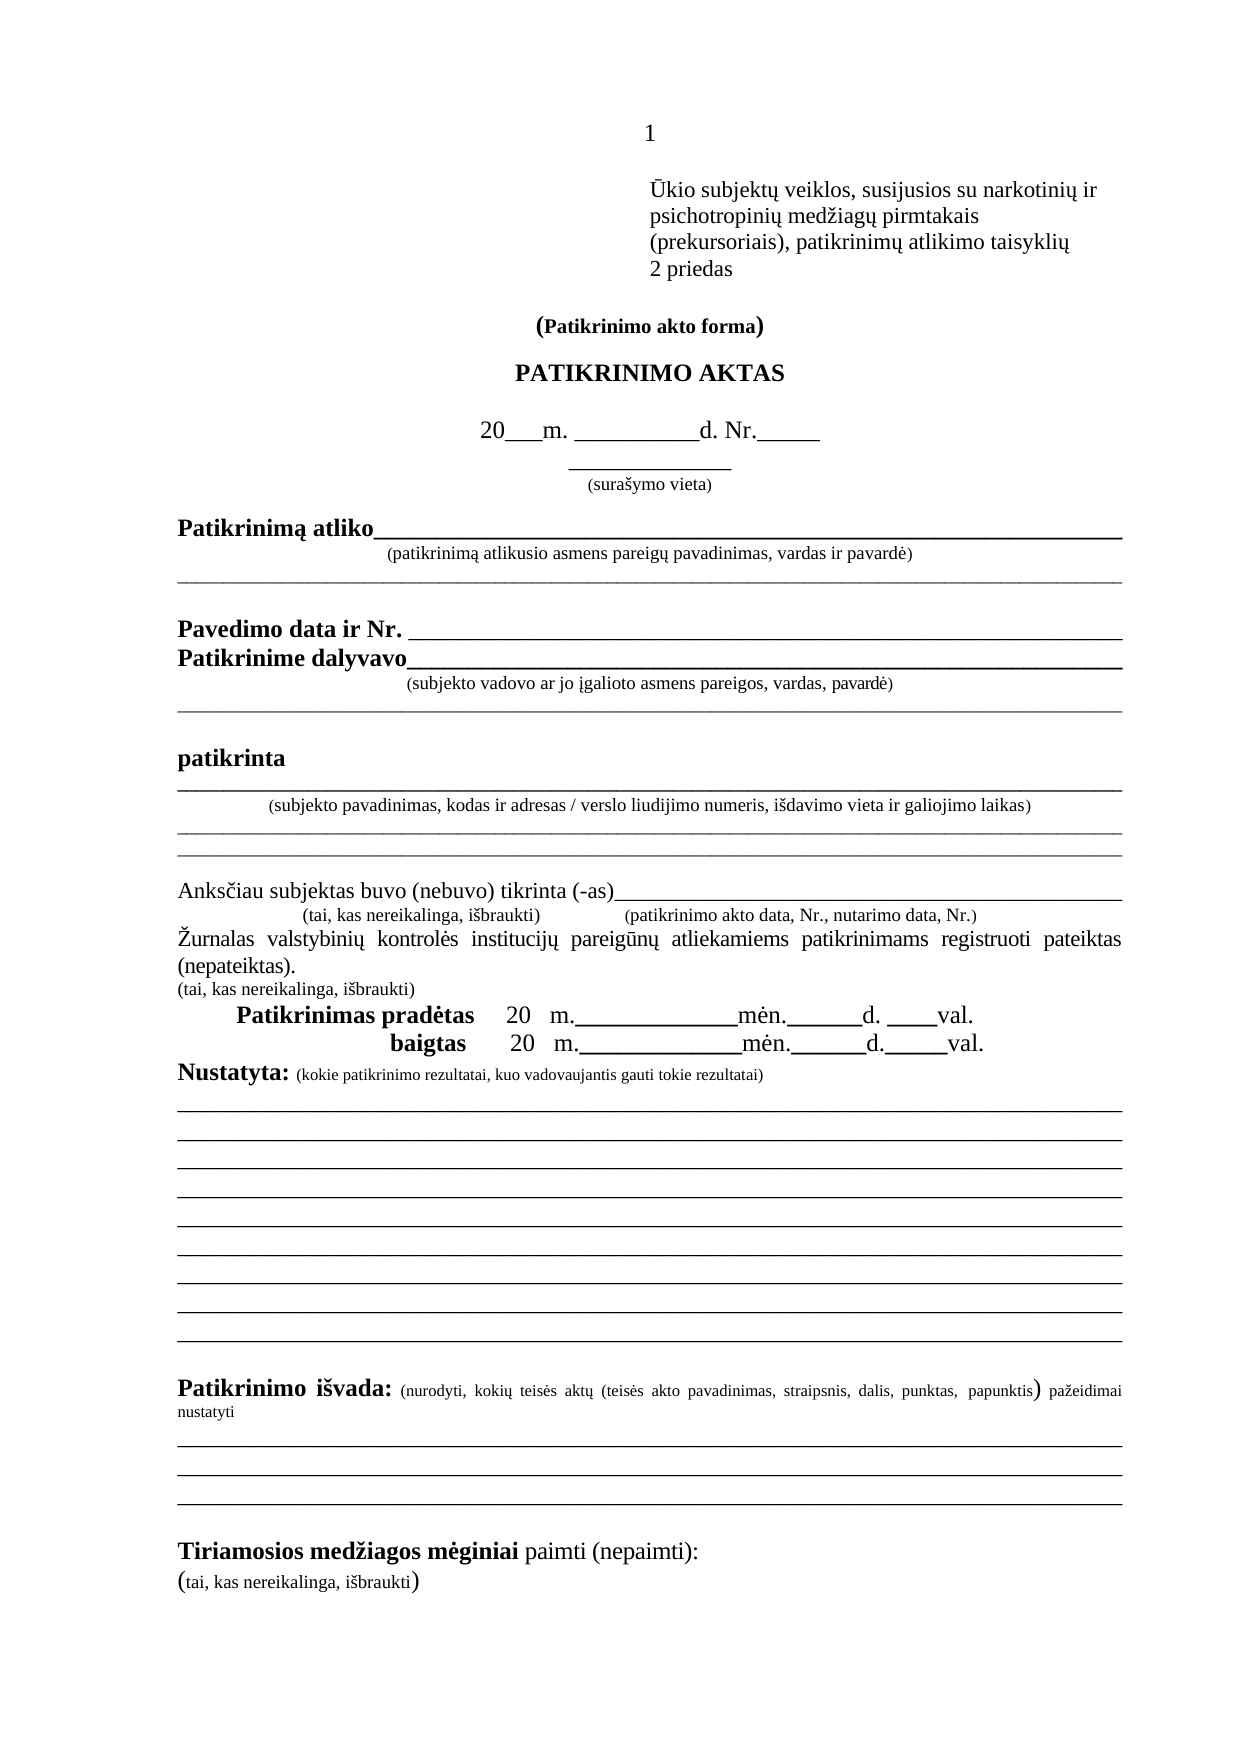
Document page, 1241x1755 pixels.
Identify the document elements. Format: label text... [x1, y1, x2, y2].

text Ūkio subjektų veiklos, susijusios su narkotinių ir psichotropinių medžiagų pirmtakais (prekursoriais), patikrinimų atlikimo taisyklių [649, 176, 1122, 255]
text _ [177, 1316, 1122, 1341]
text Patikrinimas pradėtas 20 m._____________mėn.______d. ____val. [177, 1000, 1122, 1028]
text _ [177, 1230, 1122, 1255]
text _ [177, 1172, 1122, 1197]
text Anksčiau subjektas buvo (nebuvo) tikrinta (-as) [177, 878, 1122, 904]
text (subjekto pavadinimas, kodas ir adresas / verslo liudijimo numeris, išdavimo vieta ir galiojimo laikas) [177, 794, 1122, 815]
text _ [177, 1421, 1122, 1446]
text Nustatyta: (kokie patikrinimo rezultatai, kuo vadovaujantis gauti tokie rezultatai) [177, 1057, 1122, 1086]
text _ [177, 1086, 1122, 1111]
text _ [177, 1143, 1122, 1168]
text (surašymo vieta) [177, 473, 1122, 494]
text Žurnalas valstybinių kontrolės institucijų pareigūnų atliekamiems patikrinimams registruoti pateiktas (nepateiktas). [177, 926, 1122, 978]
text (tai, kas nereikalinga, išbraukti) [177, 1565, 1058, 1594]
text _____________ [177, 444, 1122, 473]
text _ [177, 815, 1122, 833]
text Patikrinime dalyvavo [177, 643, 1122, 672]
text baigtas 20 m._____________mėn.______d._____val. [177, 1028, 1122, 1057]
text Patikrinimą atliko [177, 513, 1122, 542]
text _ [177, 693, 1122, 711]
text (subjekto vadovo ar jo įgalioto asmens pareigos, vardas, pavardė) [177, 672, 1122, 693]
text _ [177, 1115, 1122, 1140]
text (tai, kas nereikalinga, išbraukti) (patikrinimo akto data, Nr., nutarimo data, Nr.) [177, 904, 1122, 926]
text Tiriamosios medžiagos mėginiai paimti (nepaimti): [177, 1536, 1122, 1565]
text _ [177, 1258, 1122, 1283]
text PATIKRINIMO AKTAS [177, 358, 1122, 386]
text (patikrinimą atlikusio asmens pareigų pavadinimas, vardas ir pavardė) [177, 542, 1122, 564]
text _ [177, 1287, 1122, 1312]
text _ [177, 837, 1122, 855]
text _ [177, 1479, 1122, 1504]
text (Patikrinimo akto forma) [177, 310, 1122, 338]
text patikrinta [177, 743, 1122, 772]
text (tai, kas nereikalinga, išbraukti) [177, 978, 1058, 1000]
text Pavedimo data ir Nr. [177, 614, 1122, 643]
text _ [177, 564, 1122, 582]
text 2 priedas [649, 255, 1122, 281]
text Patikrinimo išvada: (nurodyti, kokių teisės aktų (teisės akto pavadinimas, straipsnis, dalis, punktas, papunktis) pažeidimai nustatyti [177, 1373, 1122, 1421]
text 20___m. __________d. Nr._____ [177, 415, 1122, 444]
text _ [177, 1201, 1122, 1226]
text _ [177, 772, 1122, 790]
text _ [177, 1450, 1122, 1475]
